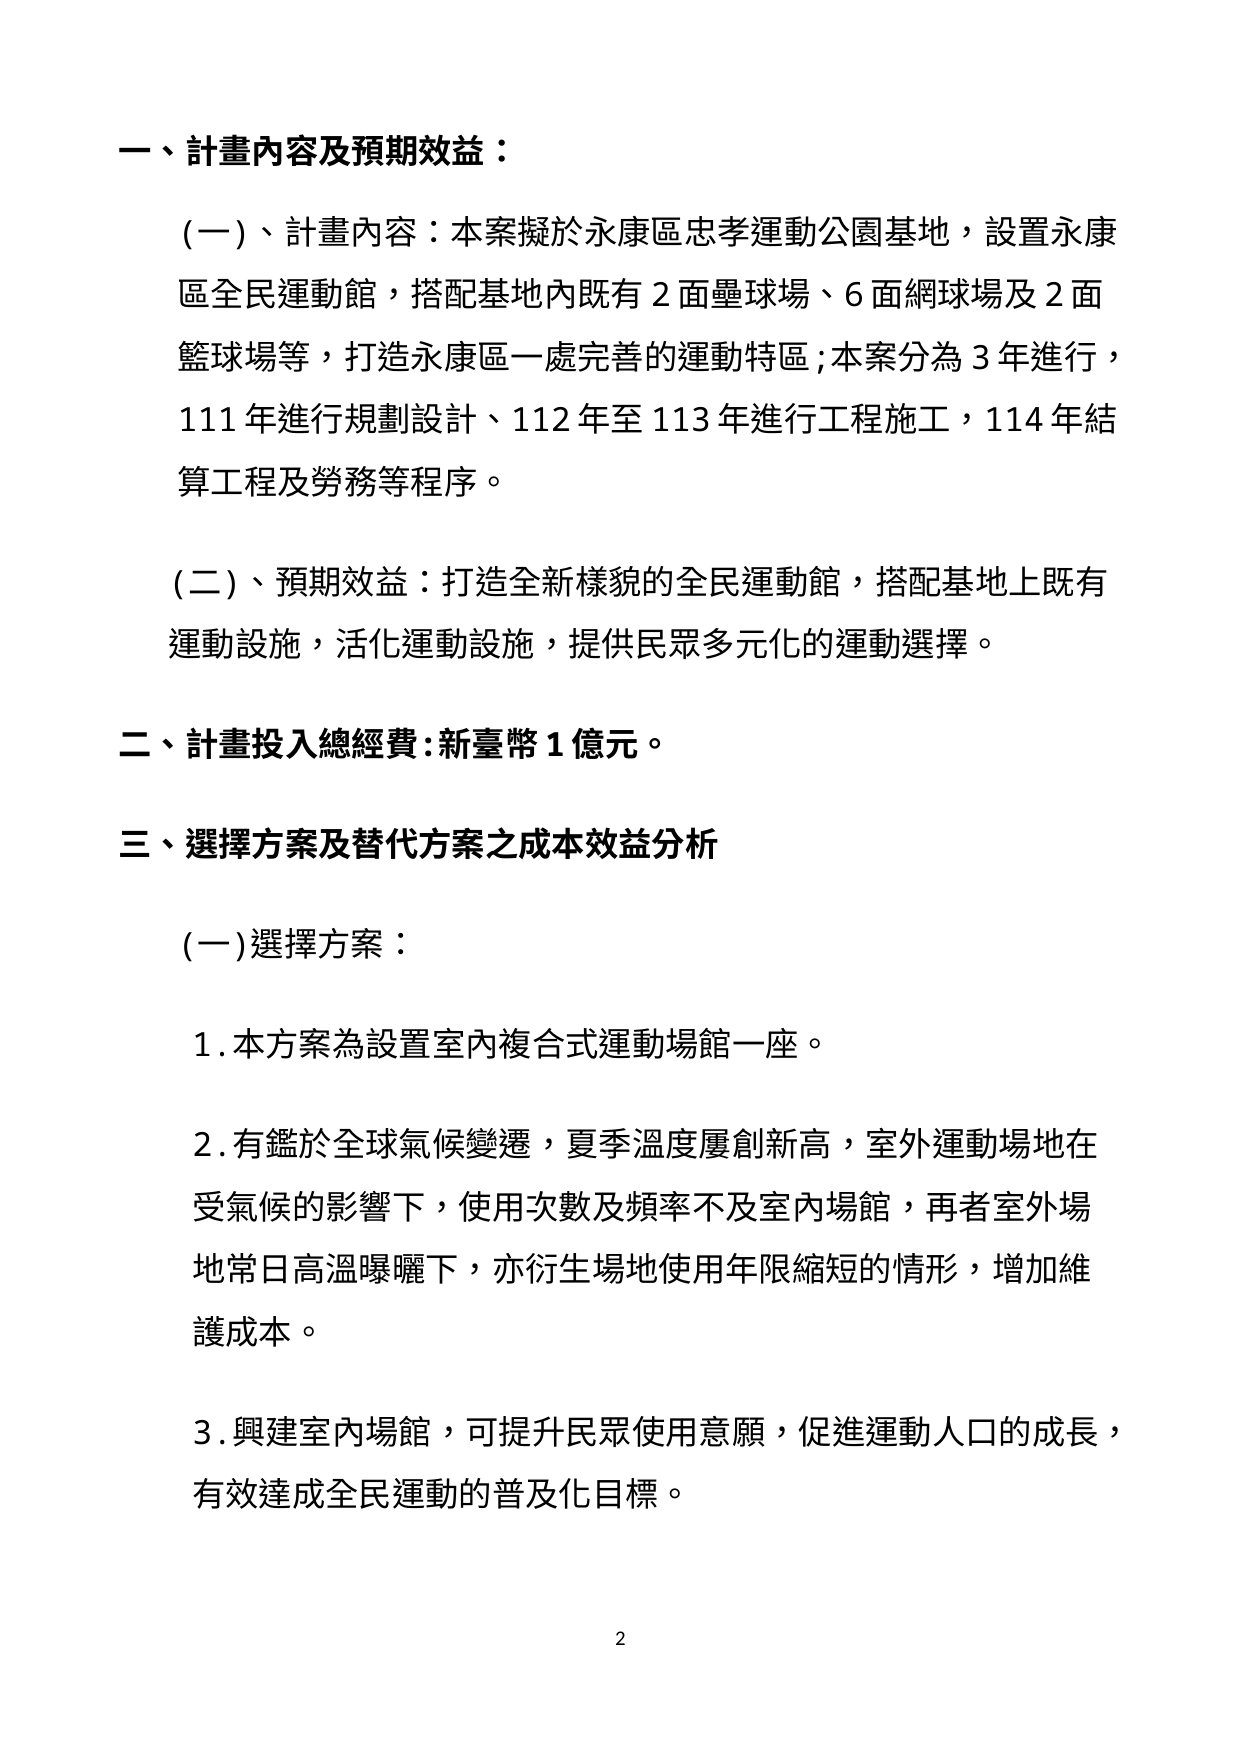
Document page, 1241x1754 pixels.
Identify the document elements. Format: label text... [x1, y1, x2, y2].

text 3.興建室內場館，可提升民眾使用意願，促進運動人口的成長，有效達成全民運動的普及化目標。 [192, 1388, 1122, 1513]
text (二)、預期效益：打造全新樣貌的全民運動館，搭配基地上既有運動設施，活化運動設施，提供民眾多元化的運動選擇。 [168, 538, 1122, 663]
text 1.本方案為設置室內複合式運動場館一座。 [192, 1001, 1122, 1063]
text 2.有鑑於全球氣候變遷，夏季溫度屢創新高，室外運動場地在受氣候的影響下，使用次數及頻率不及室內場館，再者室外場地常日高溫曝曬下，亦衍生場地使用年限縮短的情形，增加維護成本。 [192, 1101, 1122, 1351]
text 三、選擇方案及替代方案之成本效益分析 [118, 801, 1122, 863]
text (一)選擇方案： [177, 901, 1122, 963]
text (一)、計畫內容：本案擬於永康區忠孝運動公園基地，設置永康區全民運動館，搭配基地內既有2面壘球場、6面網球場及2面籃球場等，打造永康區一處完善的運動特區;本案分為3年進行，111年進行規劃設計、112年至113年進行工程施工，114年結算工程及勞務等程序。 [177, 188, 1122, 501]
text 一、計畫內容及預期效益： [118, 107, 1122, 169]
text 二、計畫投入總經費:新臺幣1億元。 [118, 701, 1122, 763]
